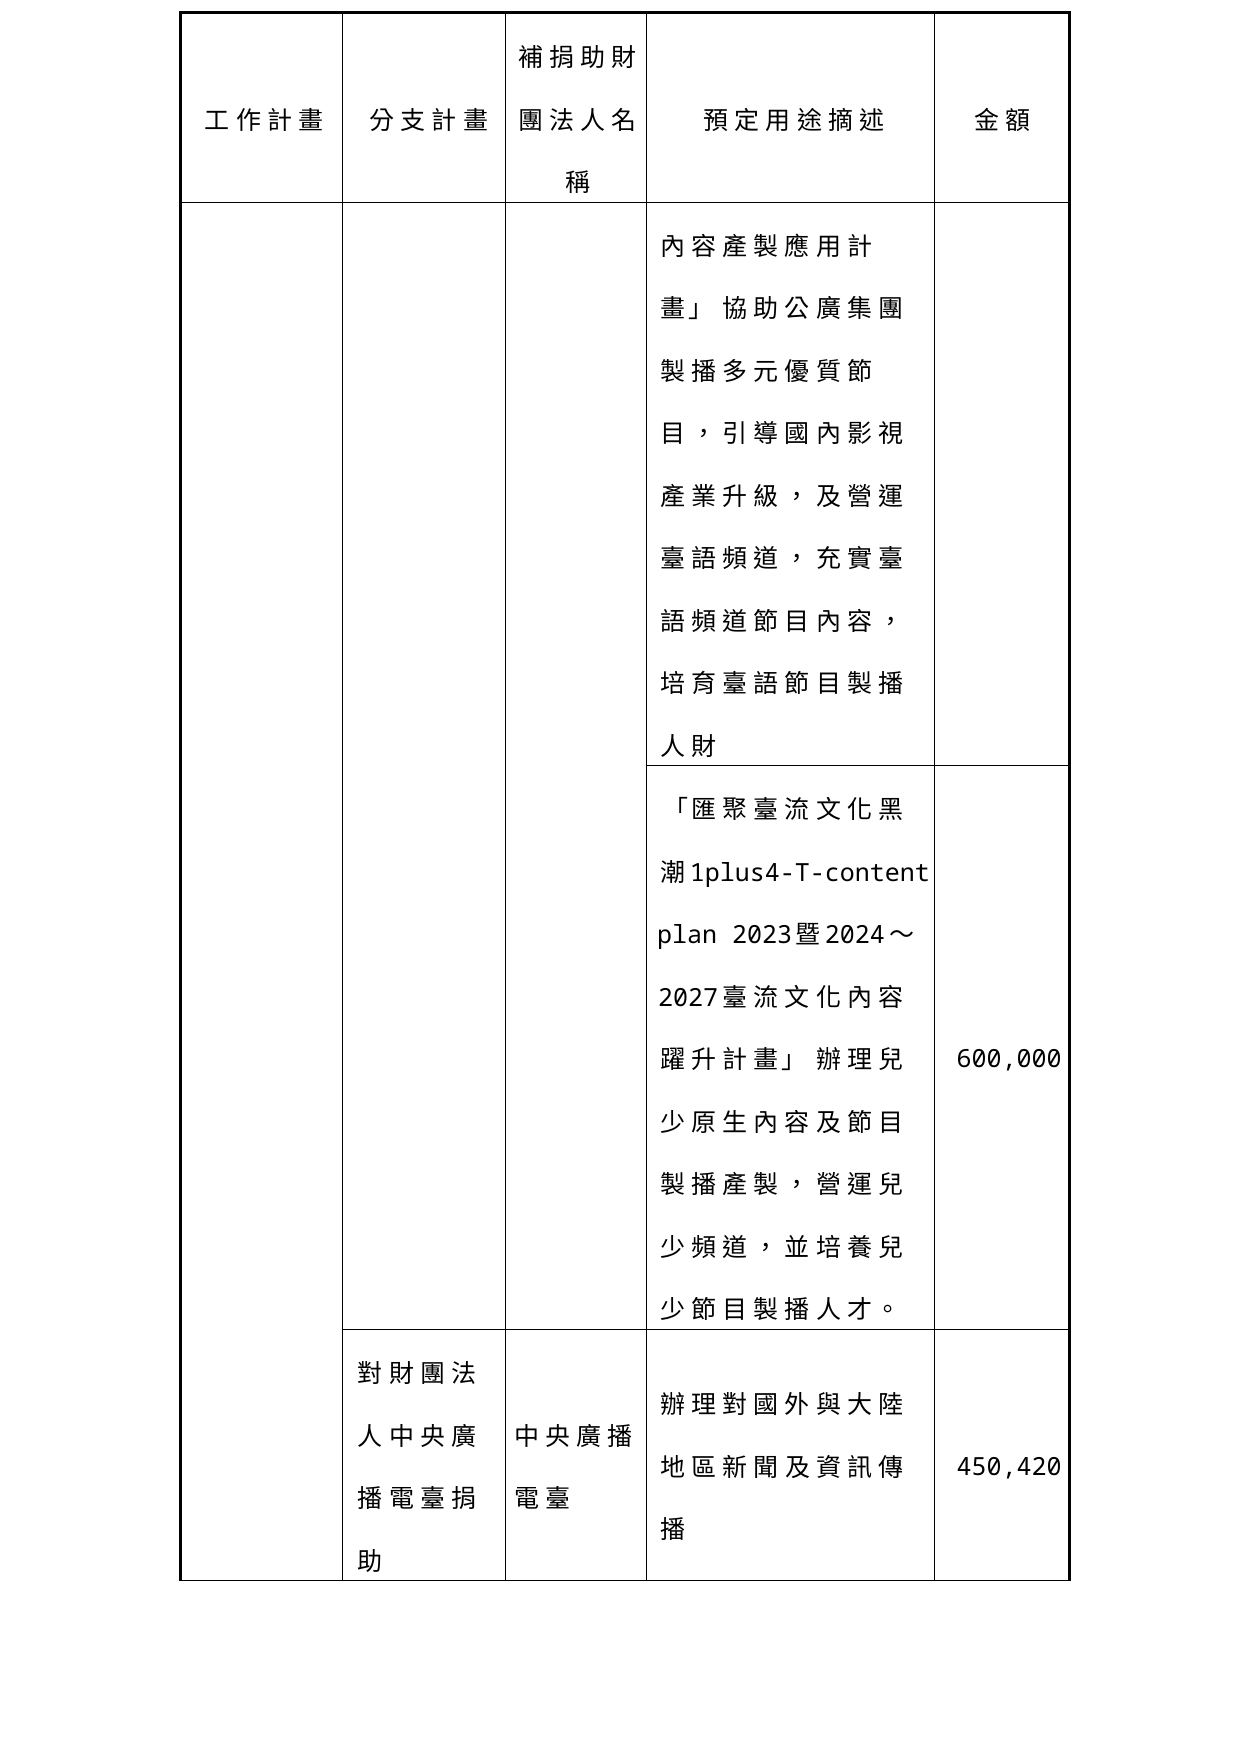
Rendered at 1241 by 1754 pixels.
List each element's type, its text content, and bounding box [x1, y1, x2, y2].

table_cell 辦理對國外與大陸地區新聞及資訊傳播 [647, 1330, 934, 1580]
table_cell 「匯聚臺流文化黑潮1plus4-T-content plan 2023暨2024～2027臺流文化內容躍升計畫」辦理兒少原生內容及節目製播產製，營運兒少頻道，並培養兒少節目製播人才。 [647, 766, 934, 1329]
table_cell 450,420 [935, 1330, 1068, 1580]
table_header 預定用途摘述 [647, 14, 934, 202]
table_cell 600,000 [935, 766, 1068, 1329]
table_header 分支計畫 [343, 14, 505, 202]
table_header 金額 [935, 14, 1068, 202]
table_header 工作計畫 [182, 14, 342, 202]
table_cell [935, 203, 1068, 765]
table_cell 內容產製應用計畫」協助公廣集團製播多元優質節目，引導國內影視產業升級，及營運臺語頻道，充實臺語頻道節目內容，培育臺語節目製播人財 [647, 203, 934, 765]
table_header 補捐助財團法人名稱 [506, 14, 646, 202]
table_cell 中央廣播電臺 [506, 1330, 646, 1580]
table_cell [506, 203, 646, 1329]
table_cell [182, 203, 342, 1580]
table_cell 對財團法人中央廣播電臺捐助 [343, 1330, 505, 1580]
table_cell [343, 203, 505, 1329]
